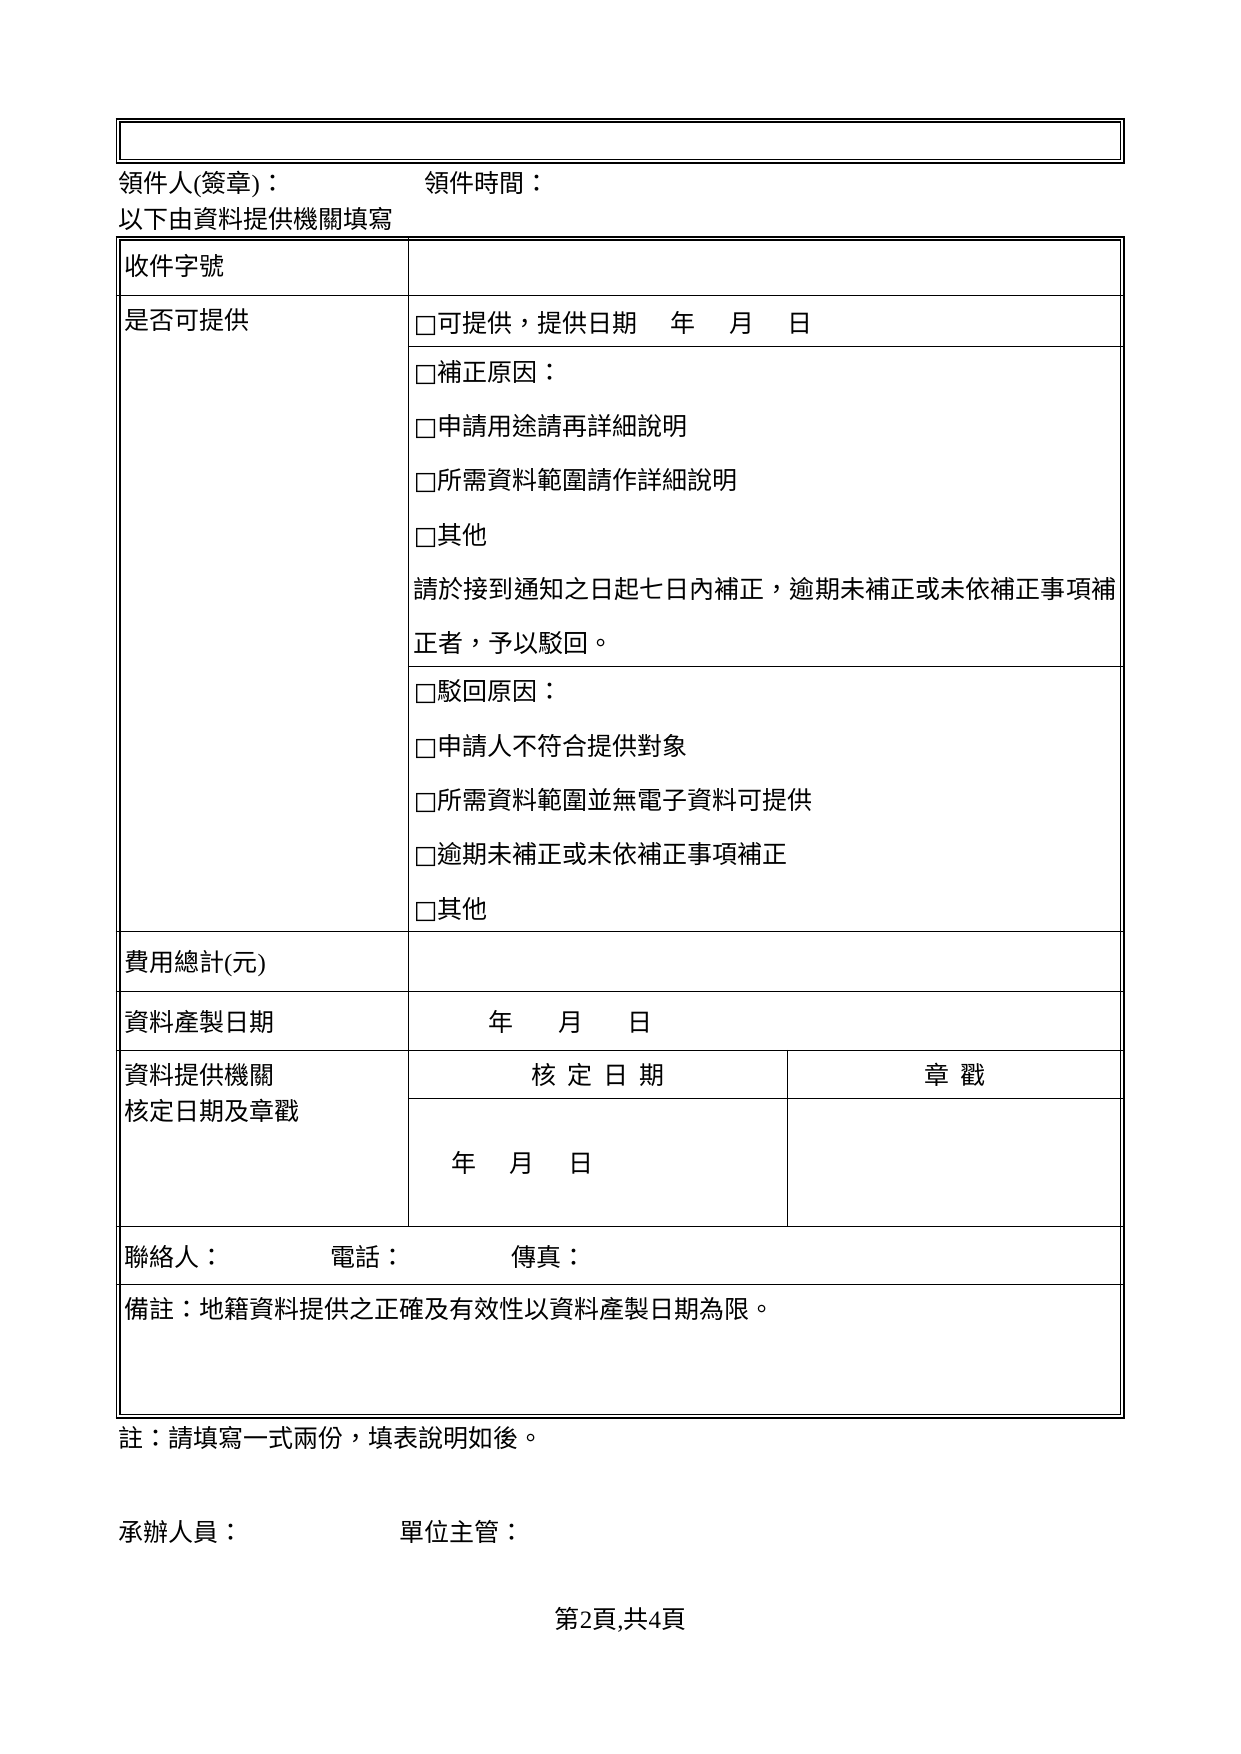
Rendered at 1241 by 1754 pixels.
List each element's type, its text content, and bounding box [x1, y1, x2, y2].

table_cell 資料提供機關 核定日期及章戳 [121, 1051, 408, 1226]
table_cell □補正原因： □申請用途請再詳細說明 □所需資料範圍請作詳細說明 □其他 請於接到通知之日起七日內補正，逾期未補正或未依補正事項補正者，予以駁回。 [409, 347, 1120, 666]
table_cell 聯絡人： 電話： 傳真： [121, 1227, 1120, 1284]
table_cell □可提供，提供日期 年 月 日 [409, 296, 1120, 346]
table_cell 備註：地籍資料提供之正確及有效性以資料產製日期為限。 [121, 1285, 1120, 1414]
table_cell 年 月 日 [409, 992, 1120, 1050]
table_cell 是否可提供 [121, 296, 408, 931]
table_cell [409, 932, 1120, 991]
text 註：請填寫一式兩份，填表說明如後。 [118, 1419, 1122, 1455]
table_cell 核 定 日 期 [409, 1051, 787, 1098]
table_cell □駁回原因： □申請人不符合提供對象 □所需資料範圍並無電子資料可提供 □逾期未補正或未依補正事項補正 □其他 [409, 667, 1120, 931]
text 領件人(簽章)： 領件時間： [118, 164, 1122, 200]
table_cell [788, 1099, 1120, 1226]
text 以下由資料提供機關填寫 [118, 200, 1122, 236]
table_cell 年 月 日 [409, 1099, 787, 1226]
table_cell [121, 123, 1120, 158]
table_cell 章 戳 [788, 1051, 1120, 1098]
table_cell 費用總計(元) [121, 932, 408, 991]
table_header 收件字號 [121, 241, 408, 295]
text 承辦人員： 單位主管： [118, 1512, 1122, 1549]
table_header [409, 241, 1120, 295]
table_cell 資料產製日期 [121, 992, 408, 1050]
